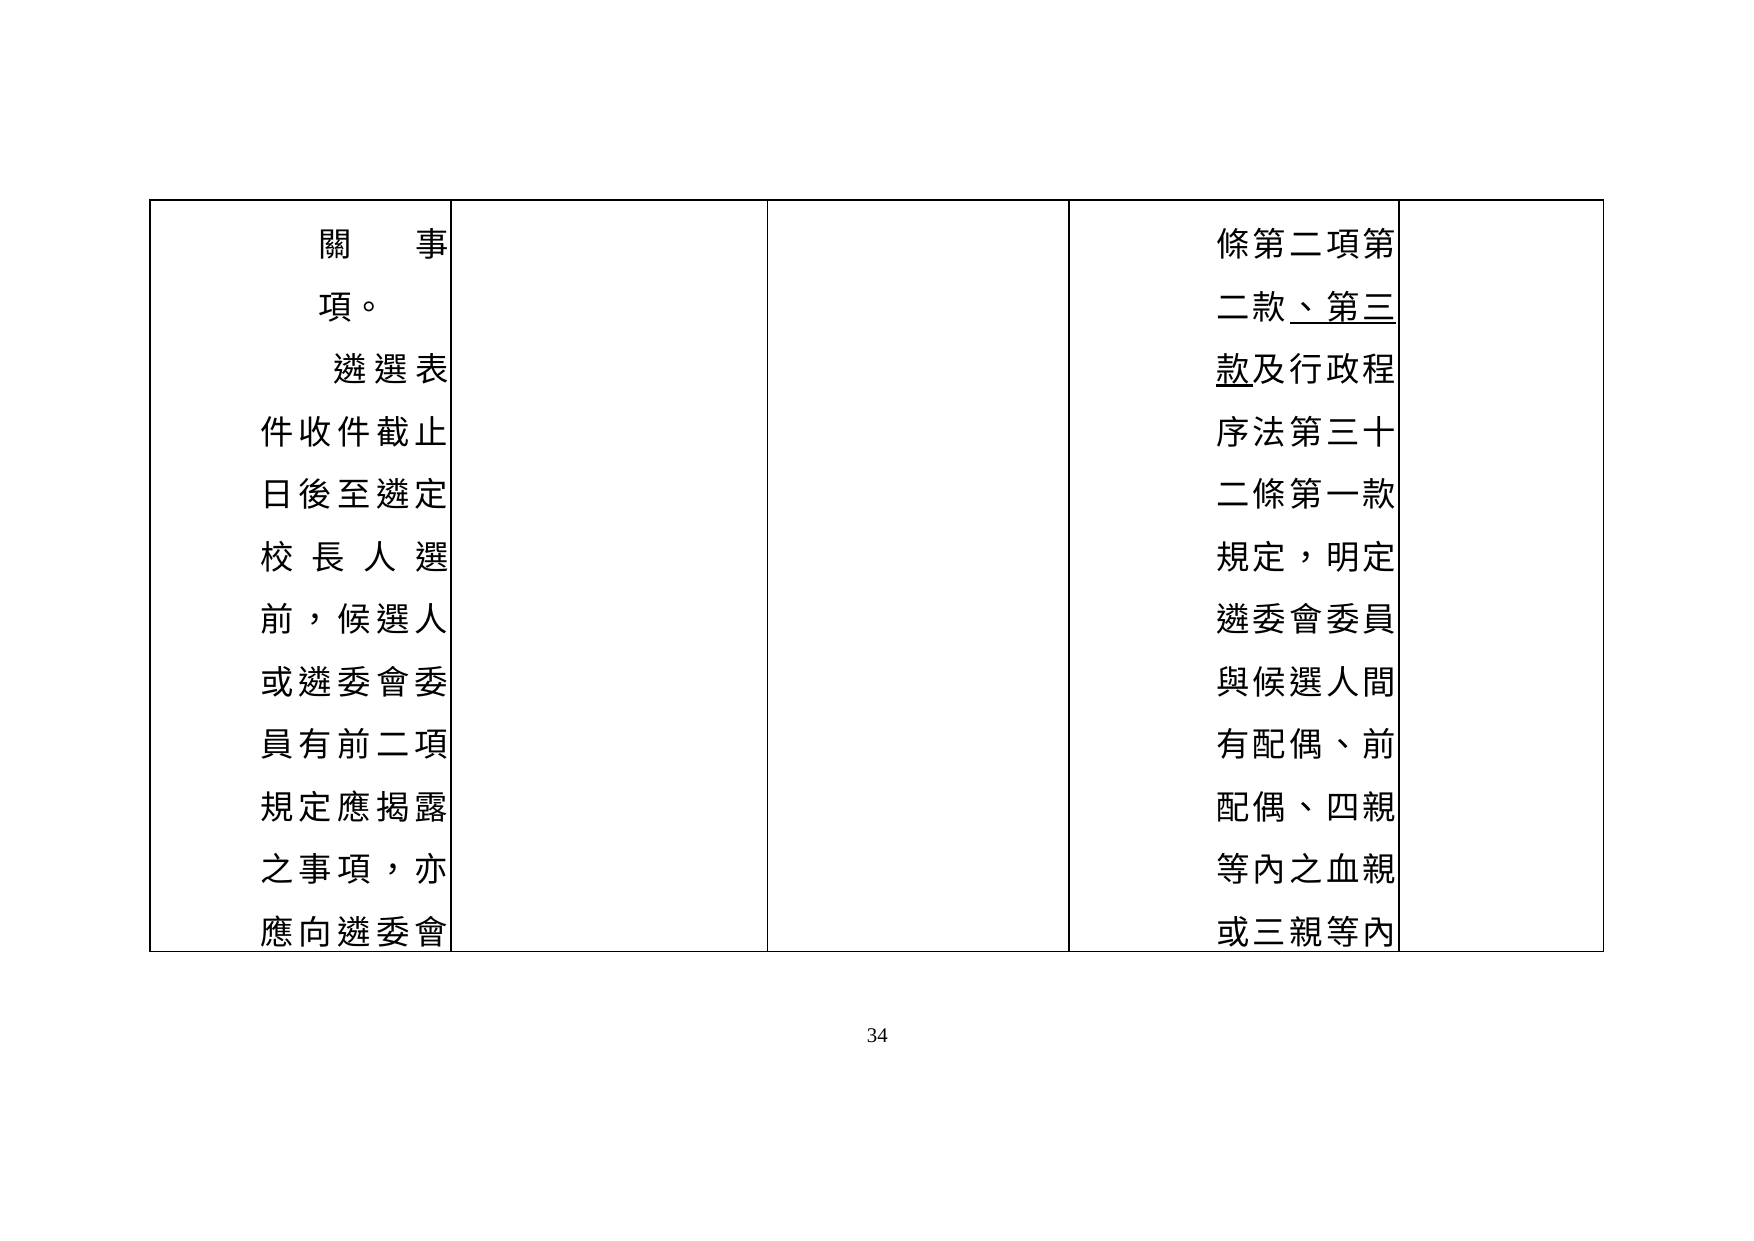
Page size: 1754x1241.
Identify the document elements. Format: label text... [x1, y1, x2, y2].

table_cell [768, 201, 1068, 951]
table_cell [1400, 201, 1603, 951]
table_cell 條第二項第二款、第三款及行政程序法第三十二條第一款規定，明定遴委會委員與候選人間有配偶、前配偶、四親等內之血親或三親等內 [1070, 201, 1398, 951]
table_cell [452, 201, 767, 951]
table_cell 關事項。 遴選表件收件截止日後至遴定校長人選前，候選人或遴委會委員有前二項規定應揭露之事項，亦應向遴委會 [151, 201, 450, 951]
